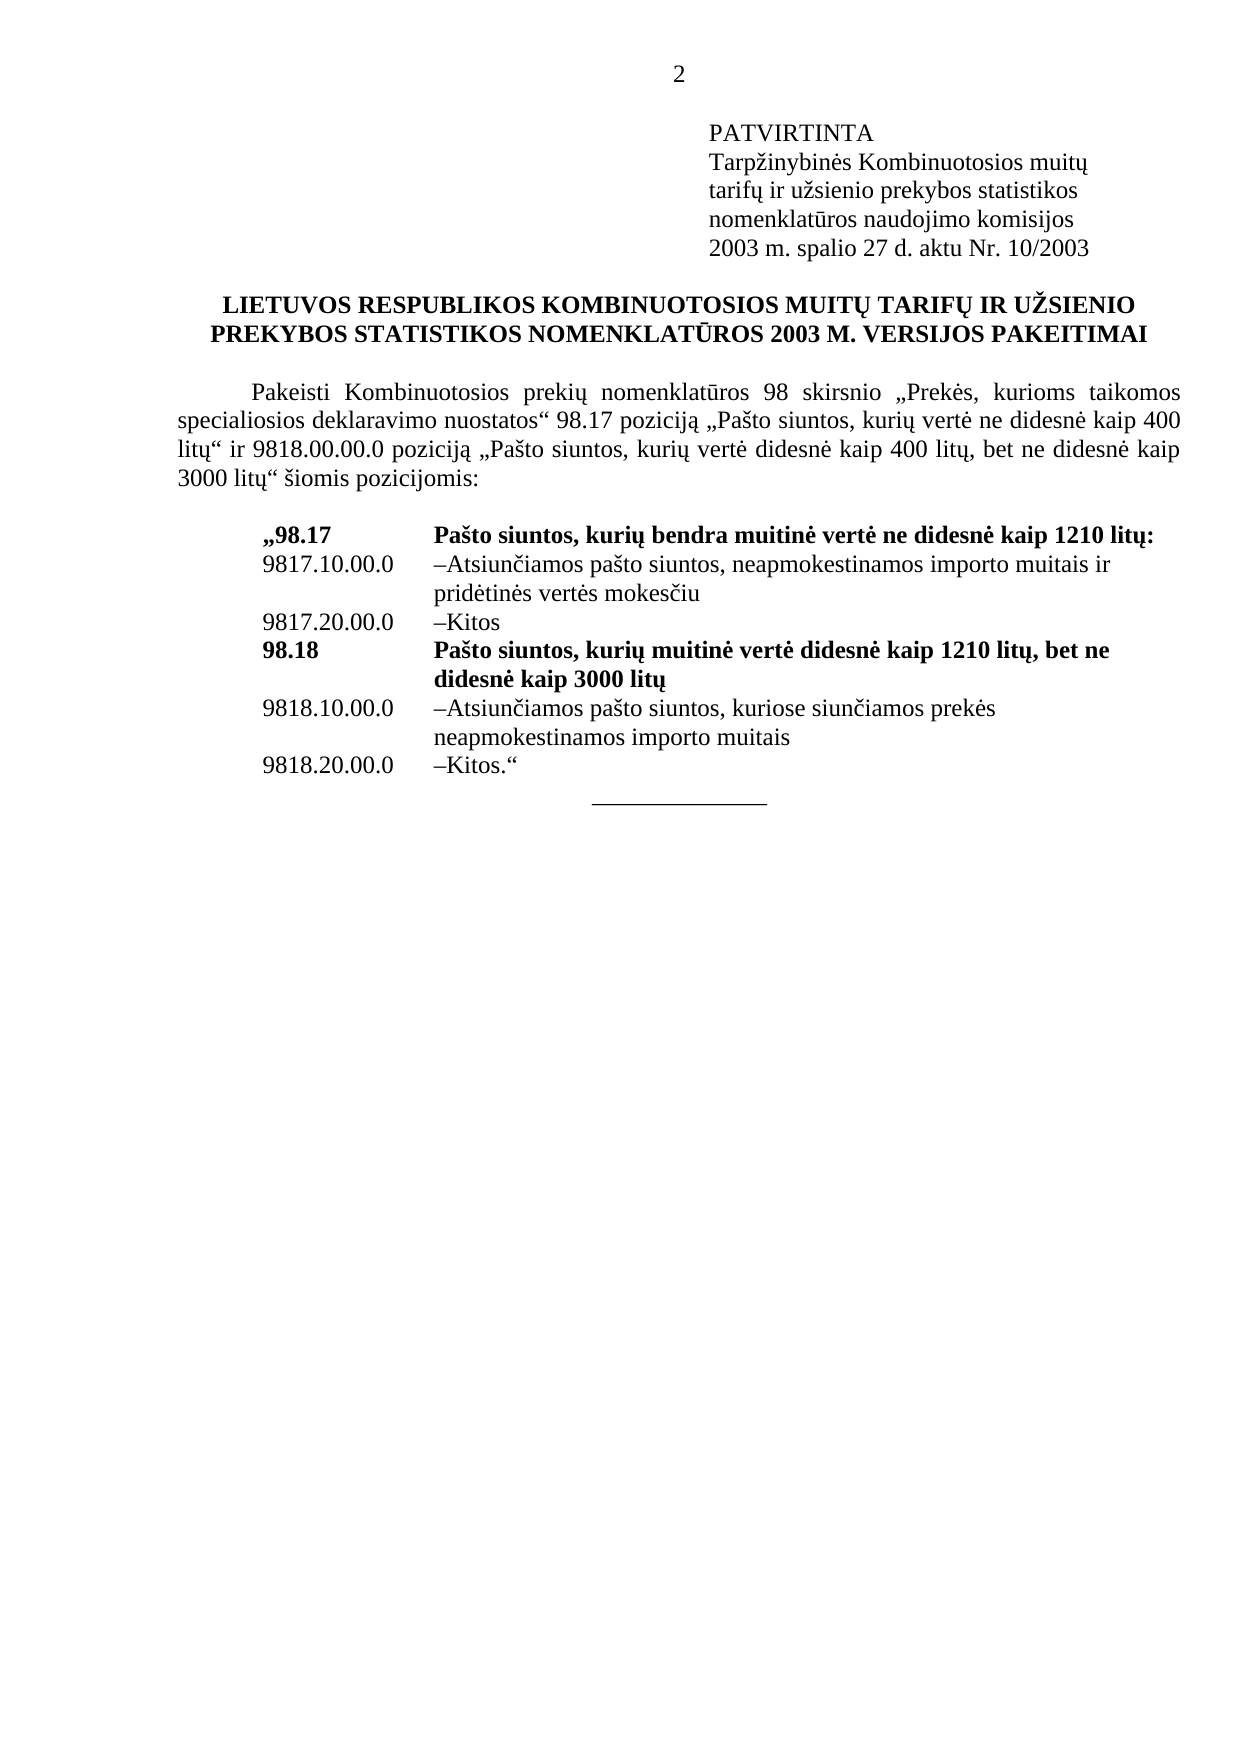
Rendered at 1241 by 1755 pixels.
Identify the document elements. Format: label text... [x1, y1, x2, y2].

text nomenklatūros naudojimo komisijos [177, 204, 1181, 233]
table_cell –Atsiunčiamos pašto siuntos, neapmokestinamos importo muitais ir pridėtinės vertės mokesčiu [422, 549, 1201, 607]
table_cell –Kitos [422, 607, 1201, 636]
text 2003 m. spalio 27 d. aktu Nr. 10/2003 [177, 233, 1181, 262]
table_cell 9818.20.00.0 [177, 751, 422, 779]
text PATVIRTINTA [709, 118, 1181, 147]
text tarifų ir užsienio prekybos statistikos [177, 176, 1181, 204]
table_header „98.17 [177, 521, 422, 549]
text Pakeisti Kombinuotosios prekių nomenklatūros 98 skirsnio „Prekės, kurioms taikomos specialiosios deklaravimo nuostatos“ 98.17 poziciją „Pašto siuntos, kurių vertė ne didesnė kaip 400 litų“ ir 9818.00.00.0 poziciją „Pašto siuntos, kurių vertė didesnė kaip 400 litų, bet ne didesnė kaip 3000 litų“ šiomis pozicijomis: [177, 377, 1181, 492]
text Tarpžinybinės Kombinuotosios muitų [177, 147, 1181, 176]
table_cell –Kitos.“ [422, 751, 1201, 779]
table_cell 9818.10.00.0 [177, 693, 422, 751]
table_cell 98.18 [177, 636, 422, 693]
table_cell 9817.10.00.0 [177, 549, 422, 607]
table_cell –Atsiunčiamos pašto siuntos, kuriose siunčiamos prekės neapmokestinamos importo muitais [422, 693, 1201, 751]
text ______________ [177, 779, 1181, 808]
text Lietuvos Respublikos kombinuotosios muitų tarifų ir užsienio prekybos statistikos nomenklatūros 2003 m. versijos pakeitimai [177, 291, 1181, 348]
table_header Pašto siuntos, kurių bendra muitinė vertė ne didesnė kaip 1210 litų: [422, 521, 1201, 549]
table_cell 9817.20.00.0 [177, 607, 422, 636]
table_cell Pašto siuntos, kurių muitinė vertė didesnė kaip 1210 litų, bet ne didesnė kaip 3000 litų [422, 636, 1201, 693]
